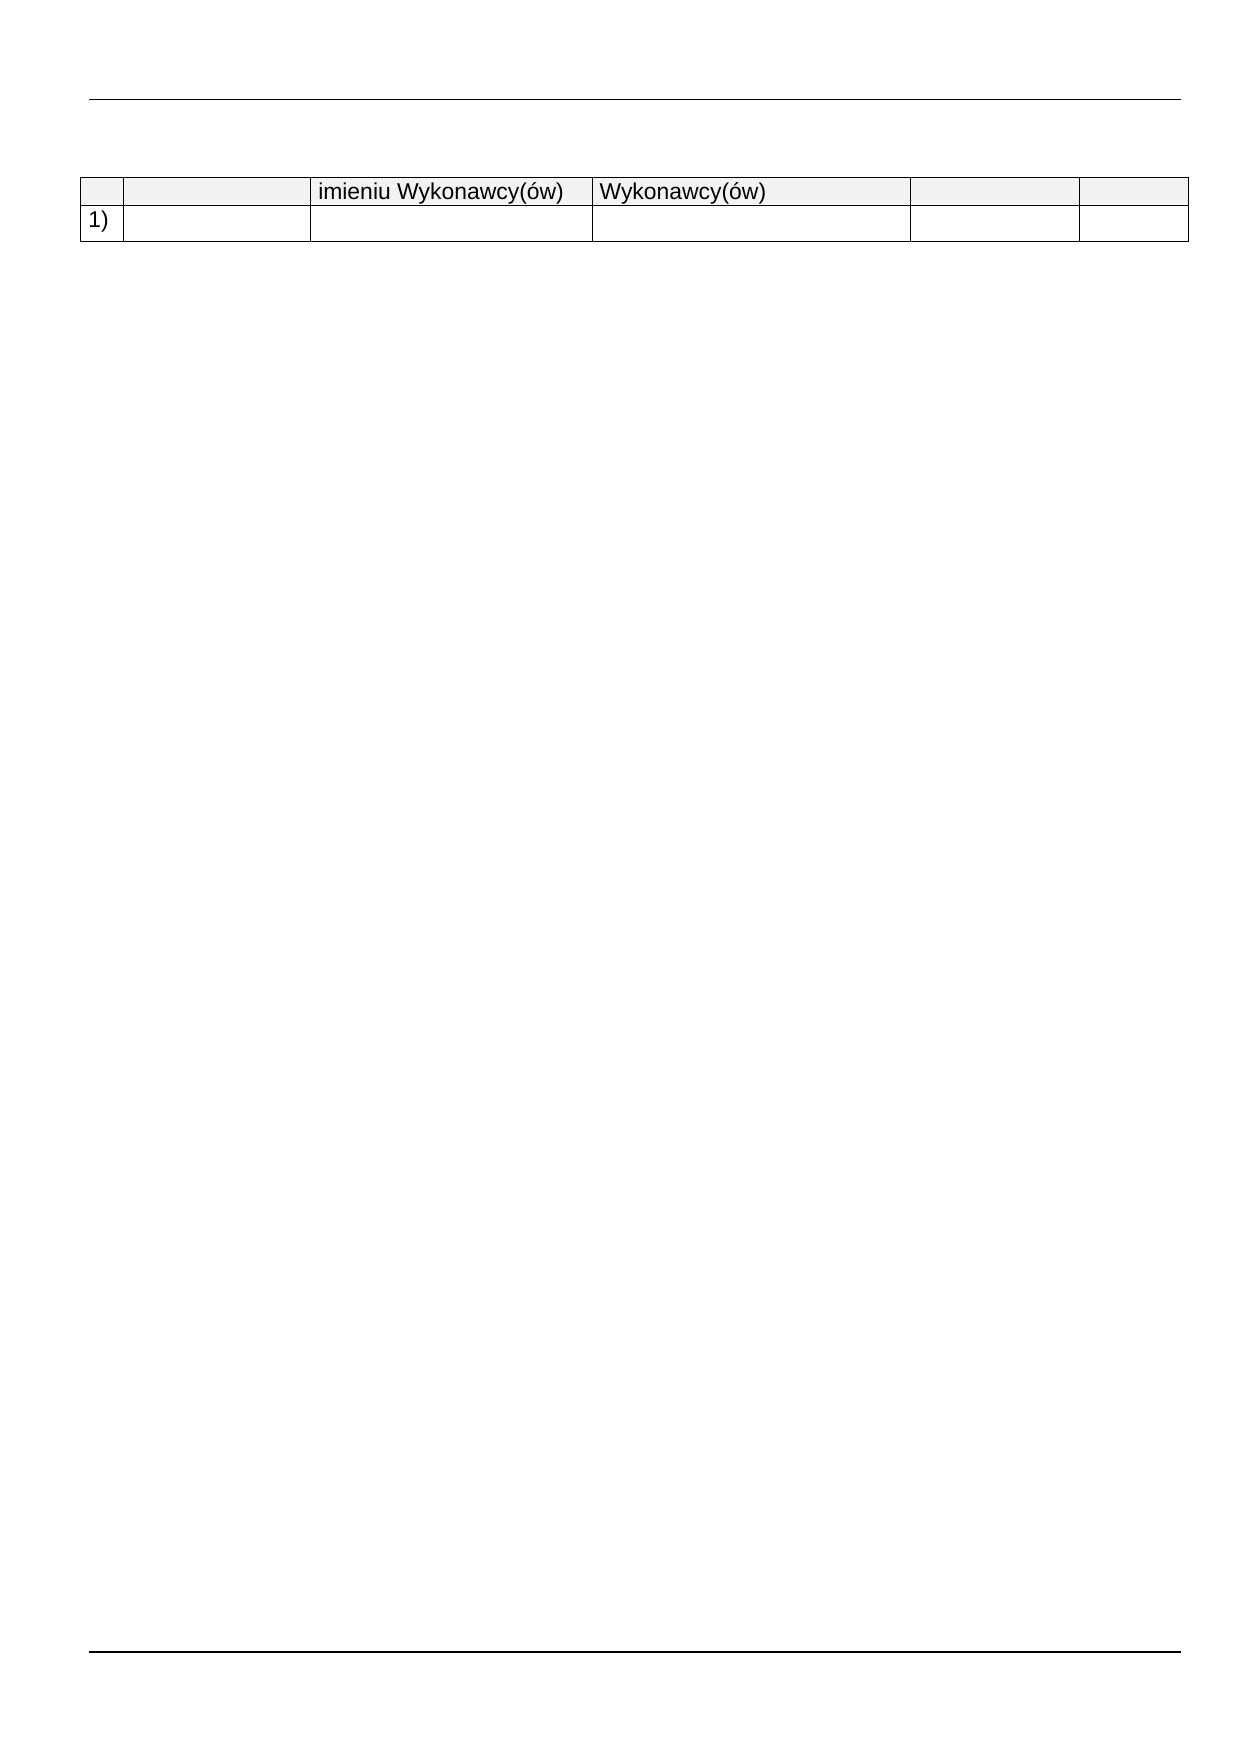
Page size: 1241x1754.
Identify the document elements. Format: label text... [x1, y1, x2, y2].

table_header Wykonawcy(ów) [593, 178, 910, 204]
table_header [81, 178, 123, 204]
table_cell 1) [81, 206, 123, 241]
table_cell [124, 206, 310, 241]
table_cell [1080, 206, 1188, 241]
table_cell [911, 206, 1079, 241]
table_cell [593, 206, 910, 241]
table_header [124, 178, 310, 204]
table_cell [311, 206, 592, 241]
table_header imieniu Wykonawcy(ów) [311, 178, 592, 204]
table_header [1080, 178, 1188, 204]
table_header [911, 178, 1079, 204]
